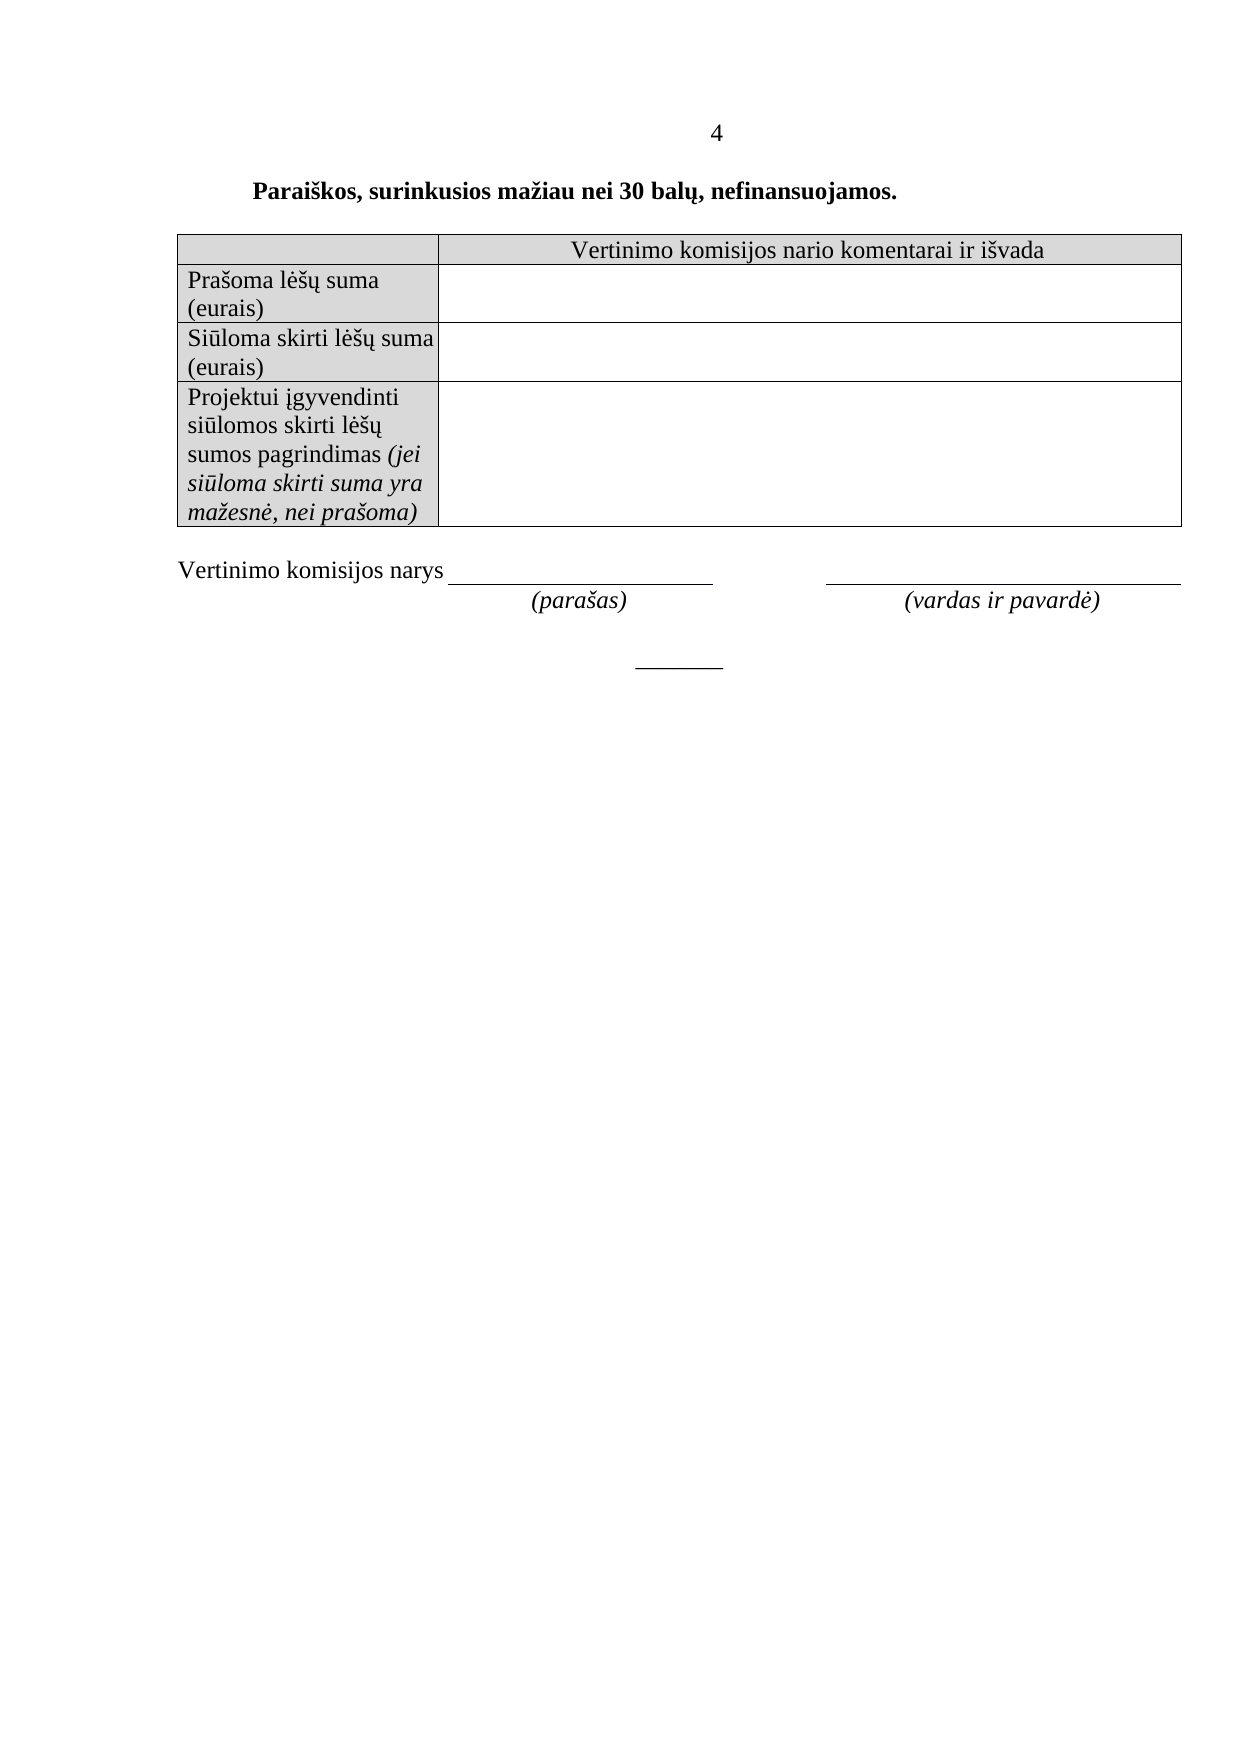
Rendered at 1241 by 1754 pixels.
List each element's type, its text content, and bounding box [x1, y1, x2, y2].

text _______ [177, 643, 1181, 671]
table_header [178, 235, 438, 264]
table_cell Siūloma skirti lėšų suma (eurais) [178, 323, 438, 381]
table_header [448, 555, 712, 584]
table_cell (vardas ir pavardė) [826, 585, 1181, 614]
table_cell [439, 382, 1181, 526]
table_cell Projektui įgyvendinti siūlomos skirti lėšų sumos pagrindimas (jei siūloma skirti suma yra mažesnė, nei prašoma) [178, 382, 438, 526]
table_header Vertinimo komisijos nario komentarai ir išvada [439, 235, 1181, 264]
table_header [826, 555, 1181, 584]
table_cell (parašas) [448, 585, 712, 614]
table_cell Prašoma lėšų suma (eurais) [178, 265, 438, 322]
text Paraiškos, surinkusios mažiau nei 30 balų, nefinansuojamos. [177, 176, 1181, 205]
table_cell [177, 584, 448, 614]
table_header Vertinimo komisijos narys [177, 555, 448, 584]
table_cell [439, 265, 1181, 322]
table_cell [713, 584, 826, 614]
table_cell [439, 323, 1181, 381]
table_header [713, 555, 826, 584]
